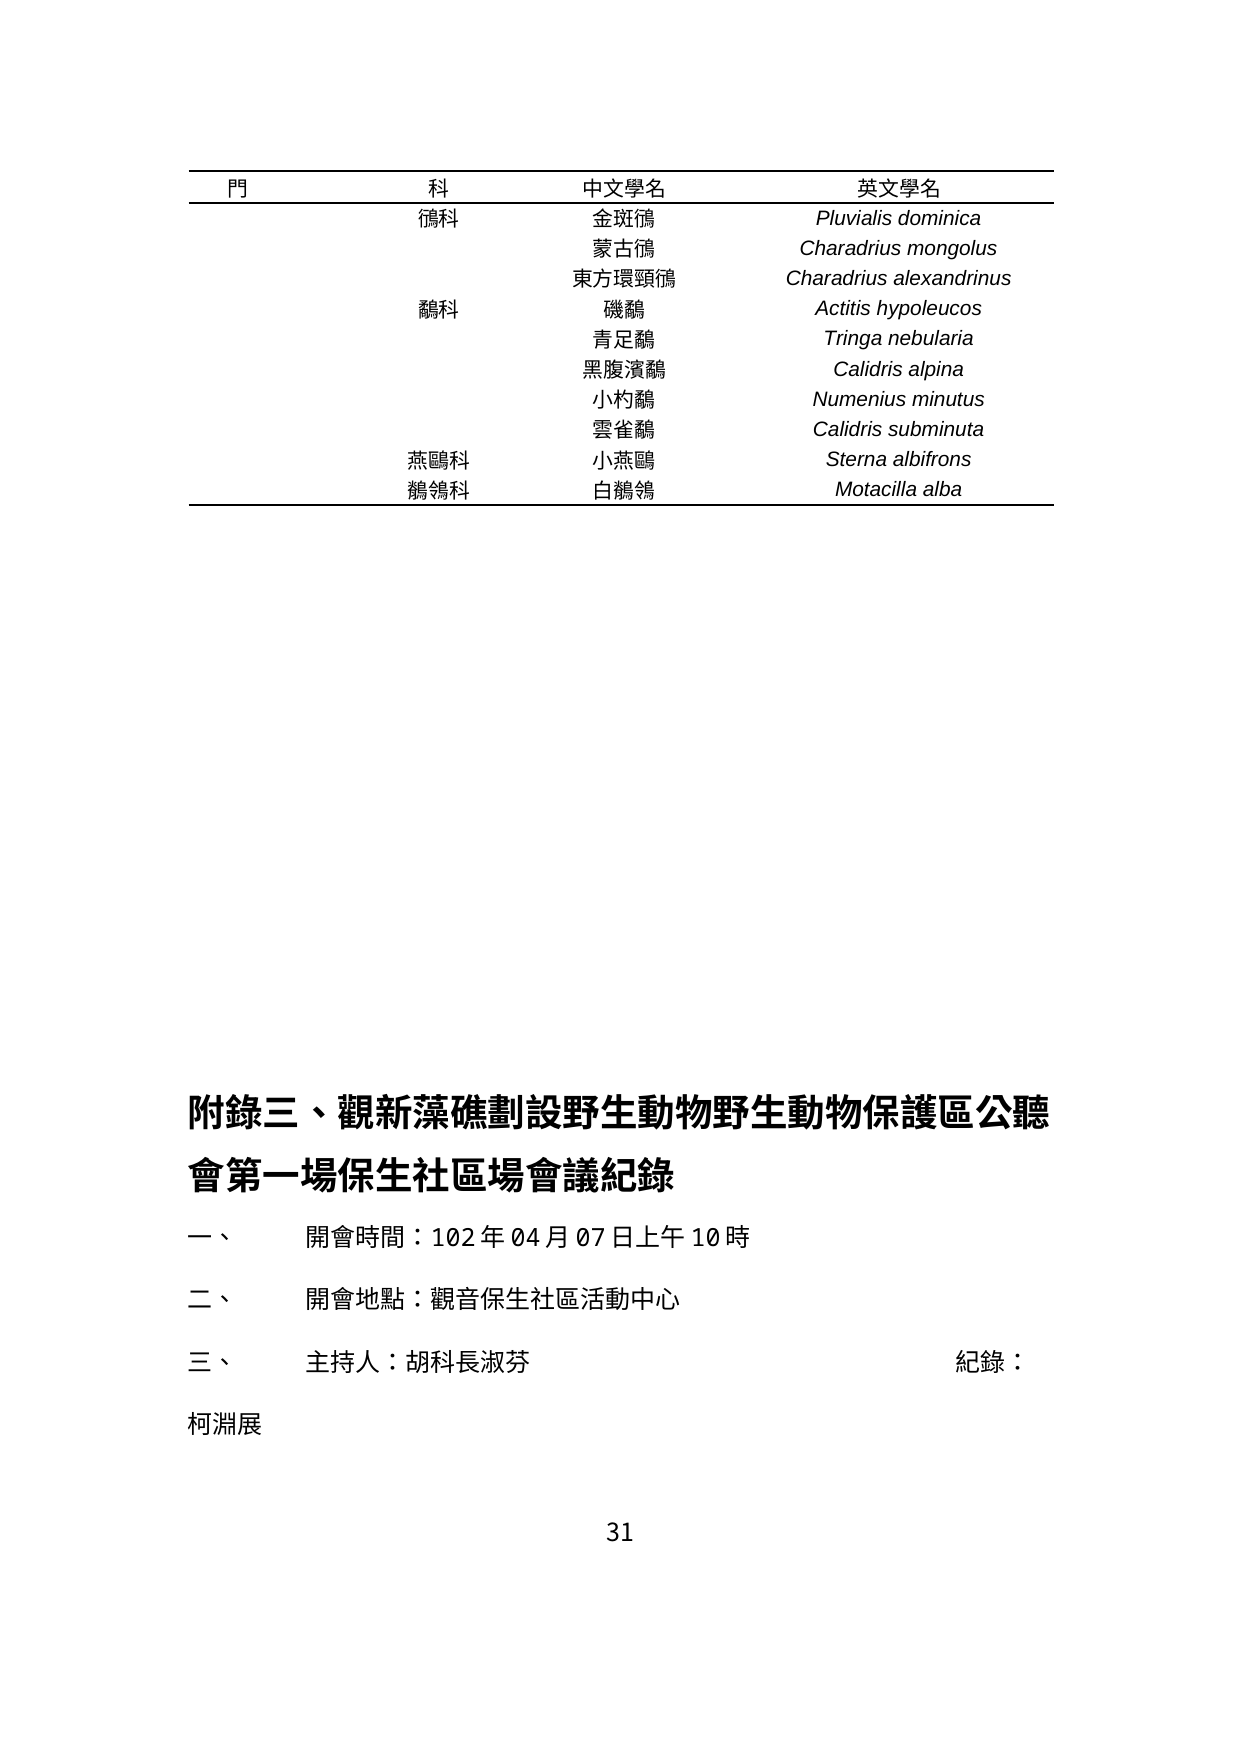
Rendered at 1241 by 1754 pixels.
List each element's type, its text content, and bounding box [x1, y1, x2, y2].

table_cell 小杓鷸 [503, 384, 703, 414]
table_cell [189, 263, 332, 293]
table_cell 鷸科 [333, 293, 503, 323]
table_cell [333, 414, 503, 444]
table_cell 燕鷗科 [333, 444, 503, 474]
table_cell [189, 474, 332, 504]
table_cell Actitis hypoleucos [703, 293, 1054, 323]
text 三、 主持人：胡科長淑芬 紀錄：柯淵展 [187, 1319, 1053, 1444]
table_cell 青足鷸 [503, 323, 703, 353]
table_cell Calidris subminuta [703, 414, 1054, 444]
table_cell 雲雀鷸 [503, 414, 703, 444]
table_cell [189, 444, 332, 474]
table_cell [189, 323, 332, 353]
table_cell 蒙古鴴 [503, 233, 703, 263]
table_cell Calidris alpina [703, 353, 1054, 383]
table_cell [189, 353, 332, 383]
table_cell Charadrius mongolus [703, 233, 1054, 263]
table_cell [333, 233, 503, 263]
table_cell [333, 384, 503, 414]
table_header 中文學名 [503, 172, 703, 202]
table_cell [333, 323, 503, 353]
table_cell [189, 384, 332, 414]
table_header 科 [333, 172, 503, 202]
table_cell Pluvialis dominica [703, 204, 1054, 232]
text 一、 開會時間：102年04月07日上午10時 [187, 1194, 1053, 1256]
table_cell [189, 293, 332, 323]
table_cell [189, 414, 332, 444]
subtitle 附錄三、觀新藻礁劃設野生動物野生動物保護區公聽會第一場保生社區場會議紀錄 [187, 1069, 1053, 1194]
table_header 門 [189, 172, 332, 202]
table_cell [333, 353, 503, 383]
table_cell 金斑鴴 [503, 204, 703, 232]
table_cell 東方環頸鴴 [503, 263, 703, 293]
table_cell [189, 204, 332, 232]
text 二、 開會地點：觀音保生社區活動中心 [187, 1256, 1053, 1319]
table_header 英文學名 [703, 172, 1054, 202]
table_cell Motacilla alba [703, 474, 1054, 504]
table_cell Numenius minutus [703, 384, 1054, 414]
table_cell [333, 263, 503, 293]
table_cell 小燕鷗 [503, 444, 703, 474]
table_cell 鶺鴒科 [333, 474, 503, 504]
table_cell Tringa nebularia [703, 323, 1054, 353]
table_cell 黑腹濱鷸 [503, 353, 703, 383]
table_cell 白鶺鴒 [503, 474, 703, 504]
table_cell Charadrius alexandrinus [703, 263, 1054, 293]
table_cell 鴴科 [333, 204, 503, 232]
table_cell Sterna albifrons [703, 444, 1054, 474]
table_cell 磯鷸 [503, 293, 703, 323]
table_cell [189, 233, 332, 263]
